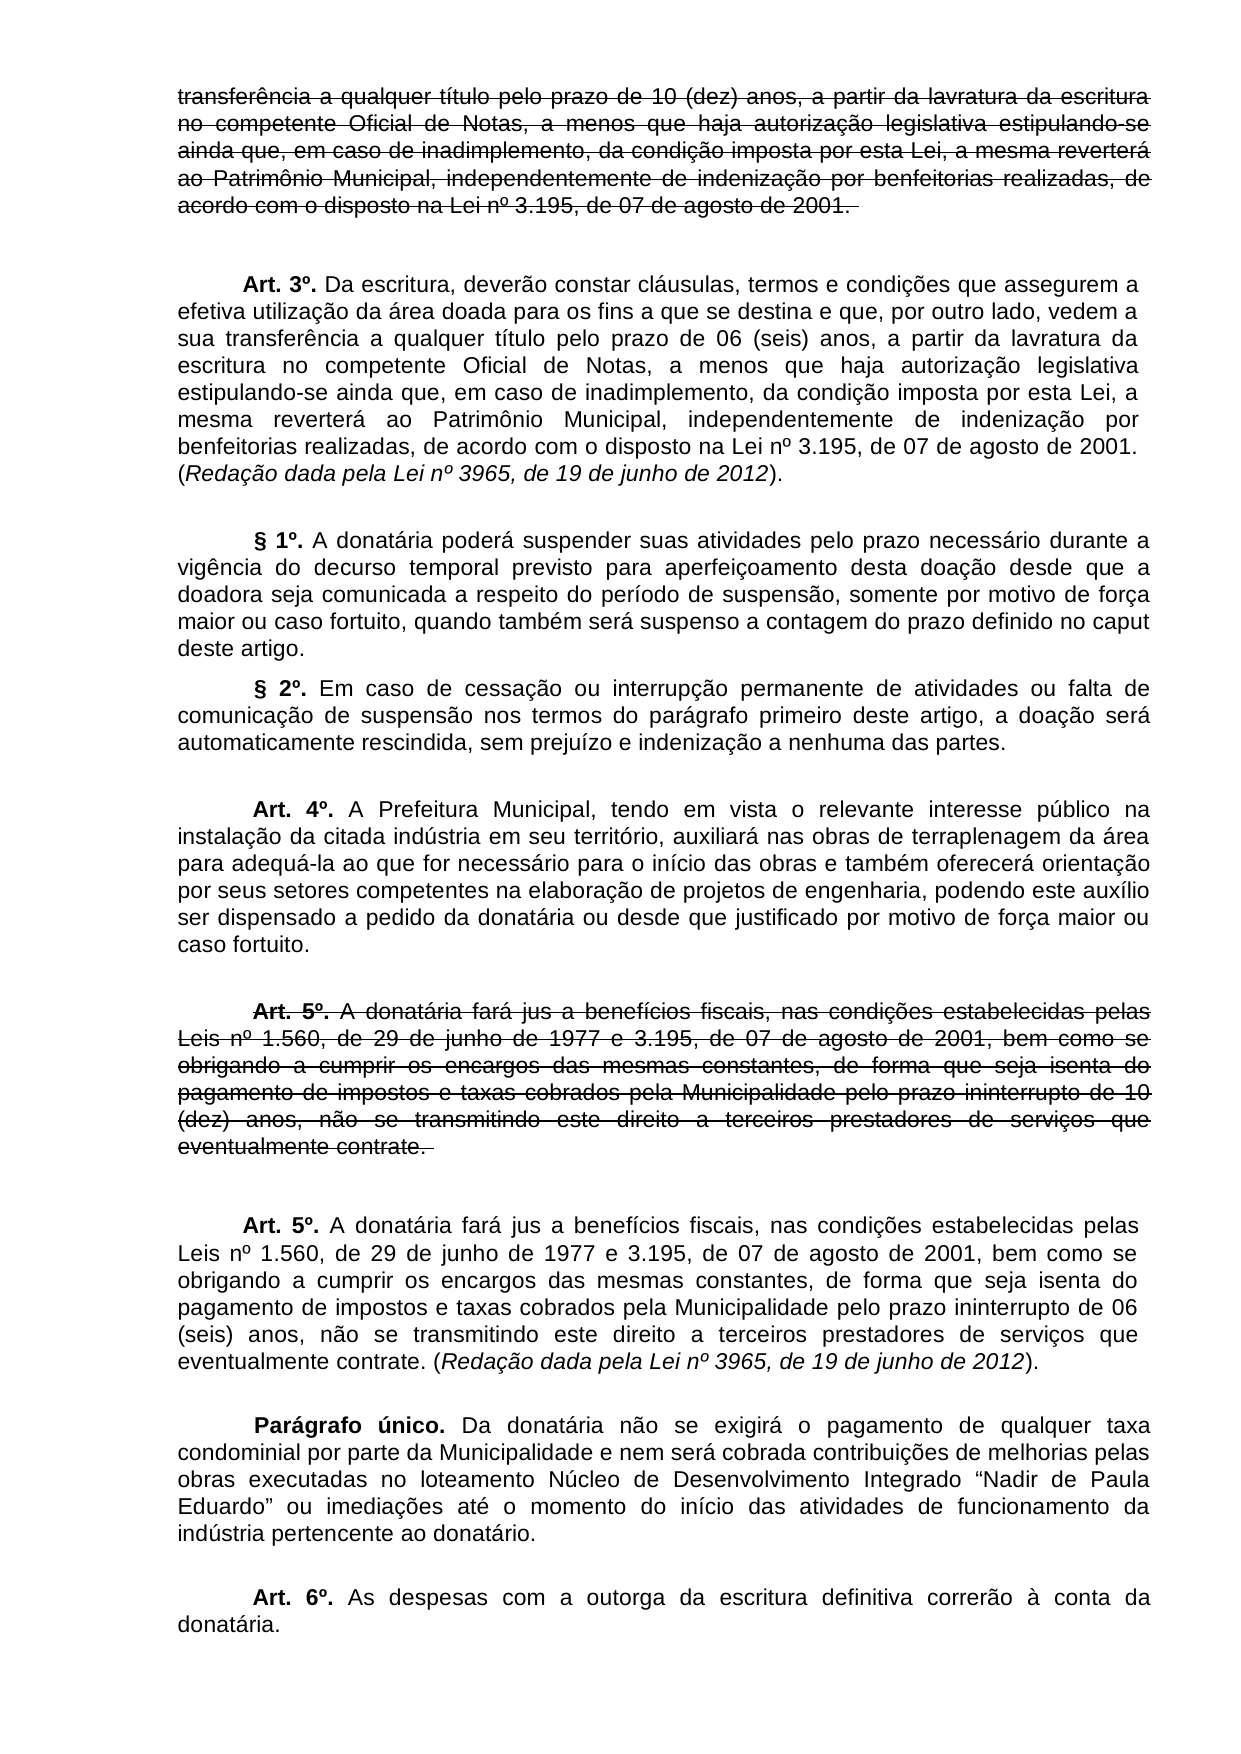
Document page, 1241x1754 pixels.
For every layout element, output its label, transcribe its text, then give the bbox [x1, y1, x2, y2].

text Art. 3º. Da escritura, deverão constar cláusulas, termos e condições que assegurem a efetiva utilização da área doada para os fins a que se destina e que, por outro lado, vedem a sua transferência a qualquer título pelo prazo de 10 (dez) anos, a partir da lavratura da escritura no competente Oficial de Notas, a menos que haja autorização legislativa estipulando-se ainda que, em caso de inadimplemento, da condição imposta por esta Lei, a mesma reverterá ao Patrimônio Municipal, independentemente de indenização por benfeitorias realizadas, de acordo com o disposto na Lei nº 3.195, de 07 de agosto de 2001. [177, 180, 1152, 218]
text § 1º. A donatária poderá suspender suas atividades pelo prazo necessário durante a vigência do decurso temporal previsto para aperfeiçoamento desta doação desde que a doadora seja comunicada a respeito do período de suspensão, somente por motivo de força maior ou caso fortuito, quando também será suspenso a contagem do prazo definido no caput deste artigo. [177, 526, 1152, 662]
text § 2º. Em caso de cessação ou interrupção permanente de atividades ou falta de comunicação de suspensão nos termos do parágrafo primeiro deste artigo, a doação será automaticamente rescindida, sem prejuízo e indenização a nenhuma das partes. [177, 674, 1152, 756]
text Art. 3º. Da escritura, deverão constar cláusulas, termos e condições que assegurem a efetiva utilização da área doada para os fins a que se destina e que, por outro lado, vedem a sua transferência a qualquer título pelo prazo de 10 (dez) anos, a partir da lavratura da escritura no competente Oficial de Notas, a menos que haja autorização legislativa estipulando-se ainda que, em caso de inadimplemento, da condição imposta por esta Lei, a mesma reverterá ao Patrimônio Municipal, independentemente de indenização por benfeitorias realizadas, de acordo com o disposto na Lei nº 3.195, de 07 de agosto de 2001. [177, 83, 1152, 179]
text Art. 3º. Da escritura, deverão constar cláusulas, termos e condições que assegurem a efetiva utilização da área doada para os fins a que se destina e que, por outro lado, vedem a sua transferência a qualquer título pelo prazo de 06 (seis) anos, a partir da lavratura da escritura no competente Oficial de Notas, a menos que haja autorização legislativa estipulando-se ainda que, em caso de inadimplemento, da condição imposta por esta Lei, a mesma reverterá ao Patrimônio Municipal, independentemente de indenização por benfeitorias realizadas, de acordo com o disposto na Lei nº 3.195, de 07 de agosto de 2001. (Redação dada pela Lei nº 3965, de 19 de junho de 2012). [177, 270, 1140, 487]
text Art. 5º. A donatária fará jus a benefícios fiscais, nas condições estabelecidas pelas Leis nº 1.560, de 29 de junho de 1977 e 3.195, de 07 de agosto de 2001, bem como se obrigando a cumprir os encargos das mesmas constantes, de forma que seja isenta do pagamento de impostos e taxas cobrados pela Municipalidade pelo prazo ininterrupto de 10 (dez) anos, não se transmitindo este direito a terceiros prestadores de serviços que eventualmente contrate. [177, 1094, 1152, 1160]
text Parágrafo único. Da donatária não se exigirá o pagamento de qualquer taxa condominial por parte da Municipalidade e nem será cobrada contribuições de melhorias pelas obras executadas no loteamento Núcleo de Desenvolvimento Integrado “Nadir de Paula Eduardo” ou imediações até o momento do início das atividades de funcionamento da indústria pertencente ao donatário. [177, 1411, 1152, 1546]
text Art. 4º. A Prefeitura Municipal, tendo em vista o relevante interesse público na instalação da citada indústria em seu território, auxiliará nas obras de terraplenagem da área para adequá-la ao que for necessário para o início das obras e também oferecerá orientação por seus setores competentes na elaboração de projetos de engenharia, podendo este auxílio ser dispensado a pedido da donatária ou desde que justificado por motivo de força maior ou caso fortuito. [177, 768, 1152, 958]
text Art. 5º. A donatária fará jus a benefícios fiscais, nas condições estabelecidas pelas Leis nº 1.560, de 29 de junho de 1977 e 3.195, de 07 de agosto de 2001, bem como se obrigando a cumprir os encargos das mesmas constantes, de forma que seja isenta do pagamento de impostos e taxas cobrados pela Municipalidade pelo prazo ininterrupto de 06 (seis) anos, não se transmitindo este direito a terceiros prestadores de serviços que eventualmente contrate. (Redação dada pela Lei nº 3965, de 19 de junho de 2012). [177, 1212, 1140, 1374]
text Art. 6º. As despesas com a outorga da escritura definitiva correrão à conta da donatária. [177, 1559, 1152, 1637]
text Art. 5º. A donatária fará jus a benefícios fiscais, nas condições estabelecidas pelas Leis nº 1.560, de 29 de junho de 1977 e 3.195, de 07 de agosto de 2001, bem como se obrigando a cumprir os encargos das mesmas constantes, de forma que seja isenta do pagamento de impostos e taxas cobrados pela Municipalidade pelo prazo ininterrupto de 10 (dez) anos, não se transmitindo este direito a terceiros prestadores de serviços que eventualmente contrate. [177, 970, 1152, 1093]
